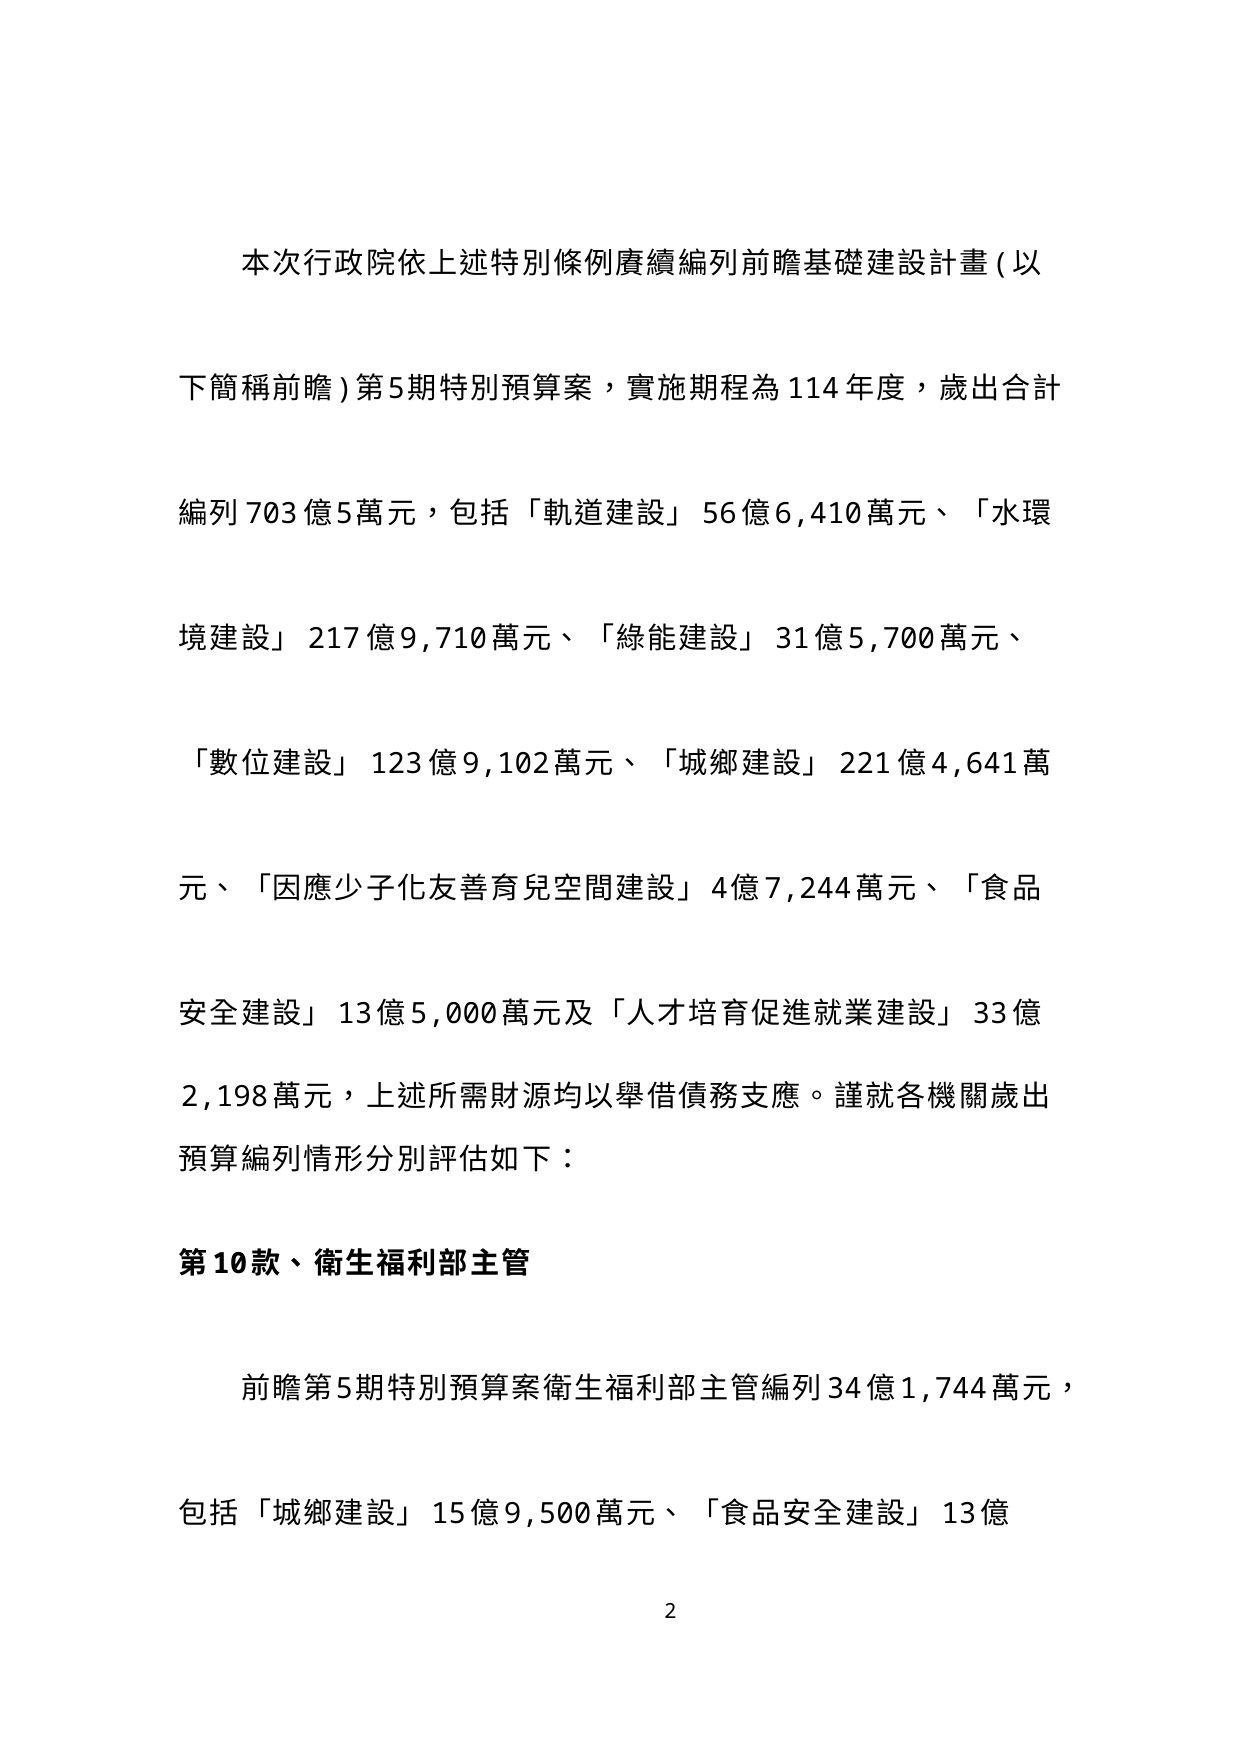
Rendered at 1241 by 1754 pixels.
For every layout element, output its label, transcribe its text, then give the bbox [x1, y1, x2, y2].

text 前瞻第5期特別預算案衛生福利部主管編列34億1,744萬元，包括「城鄉建設」15億9,500萬元、「食品安全建設」13億5,000萬元及「因應少子化友善育兒空間建設」4億7,244萬元(詳表1)，其中衛生福利部、食品藥物管理署、國民健康署及社會及家庭署(以下各簡稱衛福部、食藥署、國健署、社家署)分別編列6億1,935萬4千元、13億5,000萬元、8億7,704萬6,000元及5億7,104萬元，謹評估如下： [177, 1302, 1063, 1552]
text 本次行政院依上述特別條例賡續編列前瞻基礎建設計畫(以下簡稱前瞻)第5期特別預算案，實施期程為114年度，歲出合計編列703億5萬元，包括「軌道建設」56億6,410萬元、「水環境建設」217億9,710萬元、「綠能建設」31億5,700萬元、「數位建設」123億9,102萬元、「城鄉建設」221億4,641萬元、「因應少子化友善育兒空間建設」4億7,244萬元、「食品安全建設」13億5,000萬元及「人才培育促進就業建設」33億2,198萬元，上述所需財源均以舉借債務支應。謹就各機關歲出預算編列情形分別評估如下： [177, 177, 1063, 1177]
text 第10款、衛生福利部主管 [177, 1177, 1063, 1302]
